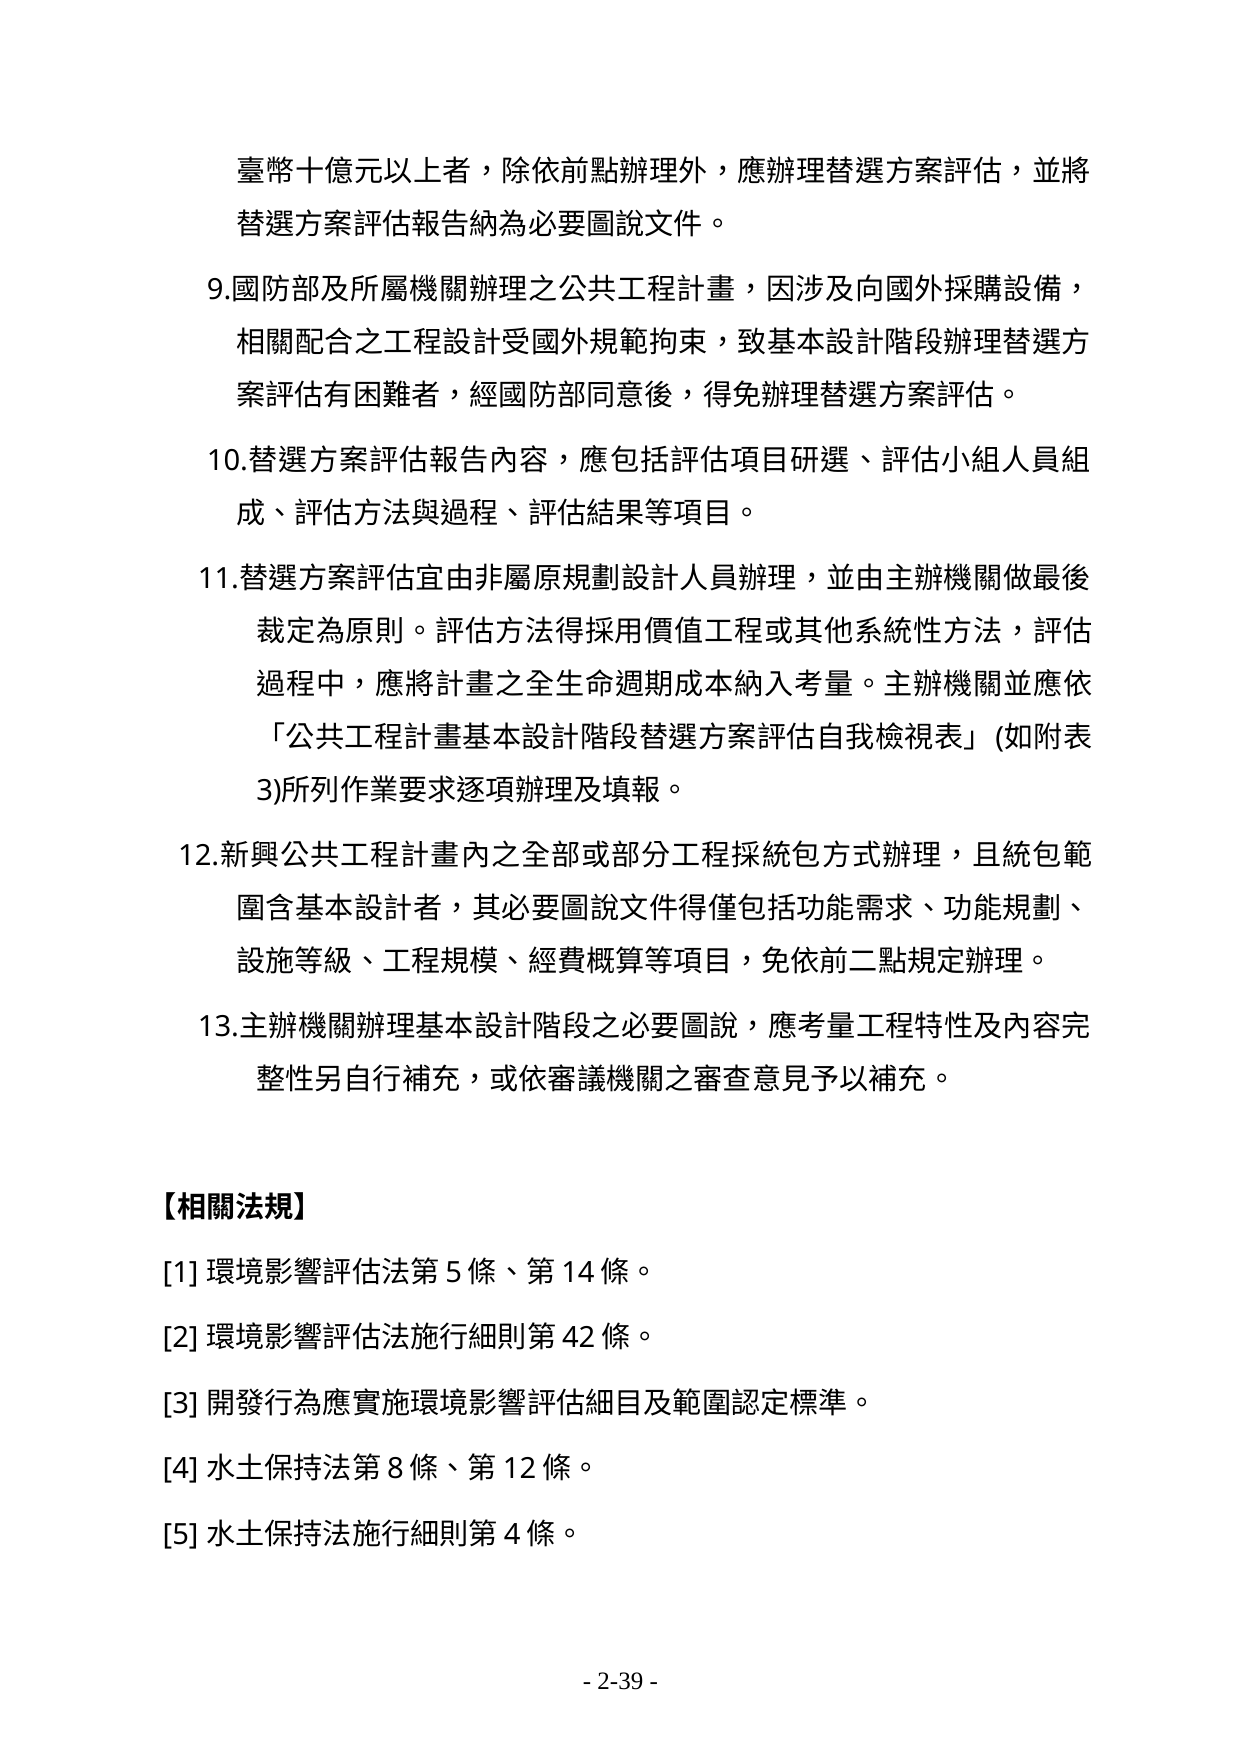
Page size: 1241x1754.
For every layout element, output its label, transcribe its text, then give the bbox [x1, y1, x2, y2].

text 11.替選方案評估宜由非屬原規劃設計人員辦理，並由主辦機關做最後裁定為原則。評估方法得採用價值工程或其他系統性方法，評估過程中，應將計畫之全生命週期成本納入考量。主辦機關並應依「公共工程計畫基本設計階段替選方案評估自我檢視表」(如附表3)所列作業要求逐項辦理及填報。 [198, 555, 1092, 809]
text 10.替選方案評估報告內容，應包括評估項目研選、評估小組人員組成、評估方法與過程、評估結果等項目。 [207, 437, 1092, 532]
text [2] 環境影響評估法施行細則第42條。 [162, 1314, 1092, 1356]
text 【相關法規】 [148, 1183, 1092, 1226]
text 9.國防部及所屬機關辦理之公共工程計畫，因涉及向國外採購設備，相關配合之工程設計受國外規範拘束，致基本設計階段辦理替選方案評估有困難者，經國防部同意後，得免辦理替選方案評估。 [207, 266, 1092, 414]
text 臺幣十億元以上者，除依前點辦理外，應辦理替選方案評估，並將替選方案評估報告納為必要圖說文件。 [207, 148, 1092, 243]
text 12.新興公共工程計畫內之全部或部分工程採統包方式辦理，且統包範圍含基本設計者，其必要圖說文件得僅包括功能需求、功能規劃、設施等級、工程規模、經費概算等項目，免依前二點規定辦理。 [178, 832, 1092, 980]
text [1] 環境影響評估法第5條、第14條。 [162, 1249, 1092, 1291]
text [5] 水土保持法施行細則第4條。 [162, 1510, 1092, 1553]
text [3] 開發行為應實施環境影響評估細目及範圍認定標準。 [162, 1379, 1092, 1422]
text 13.主辦機關辦理基本設計階段之必要圖說，應考量工程特性及內容完整性另自行補充，或依審議機關之審查意見予以補充。 [198, 1003, 1092, 1098]
text [4] 水土保持法第8條、第12條。 [162, 1445, 1092, 1487]
